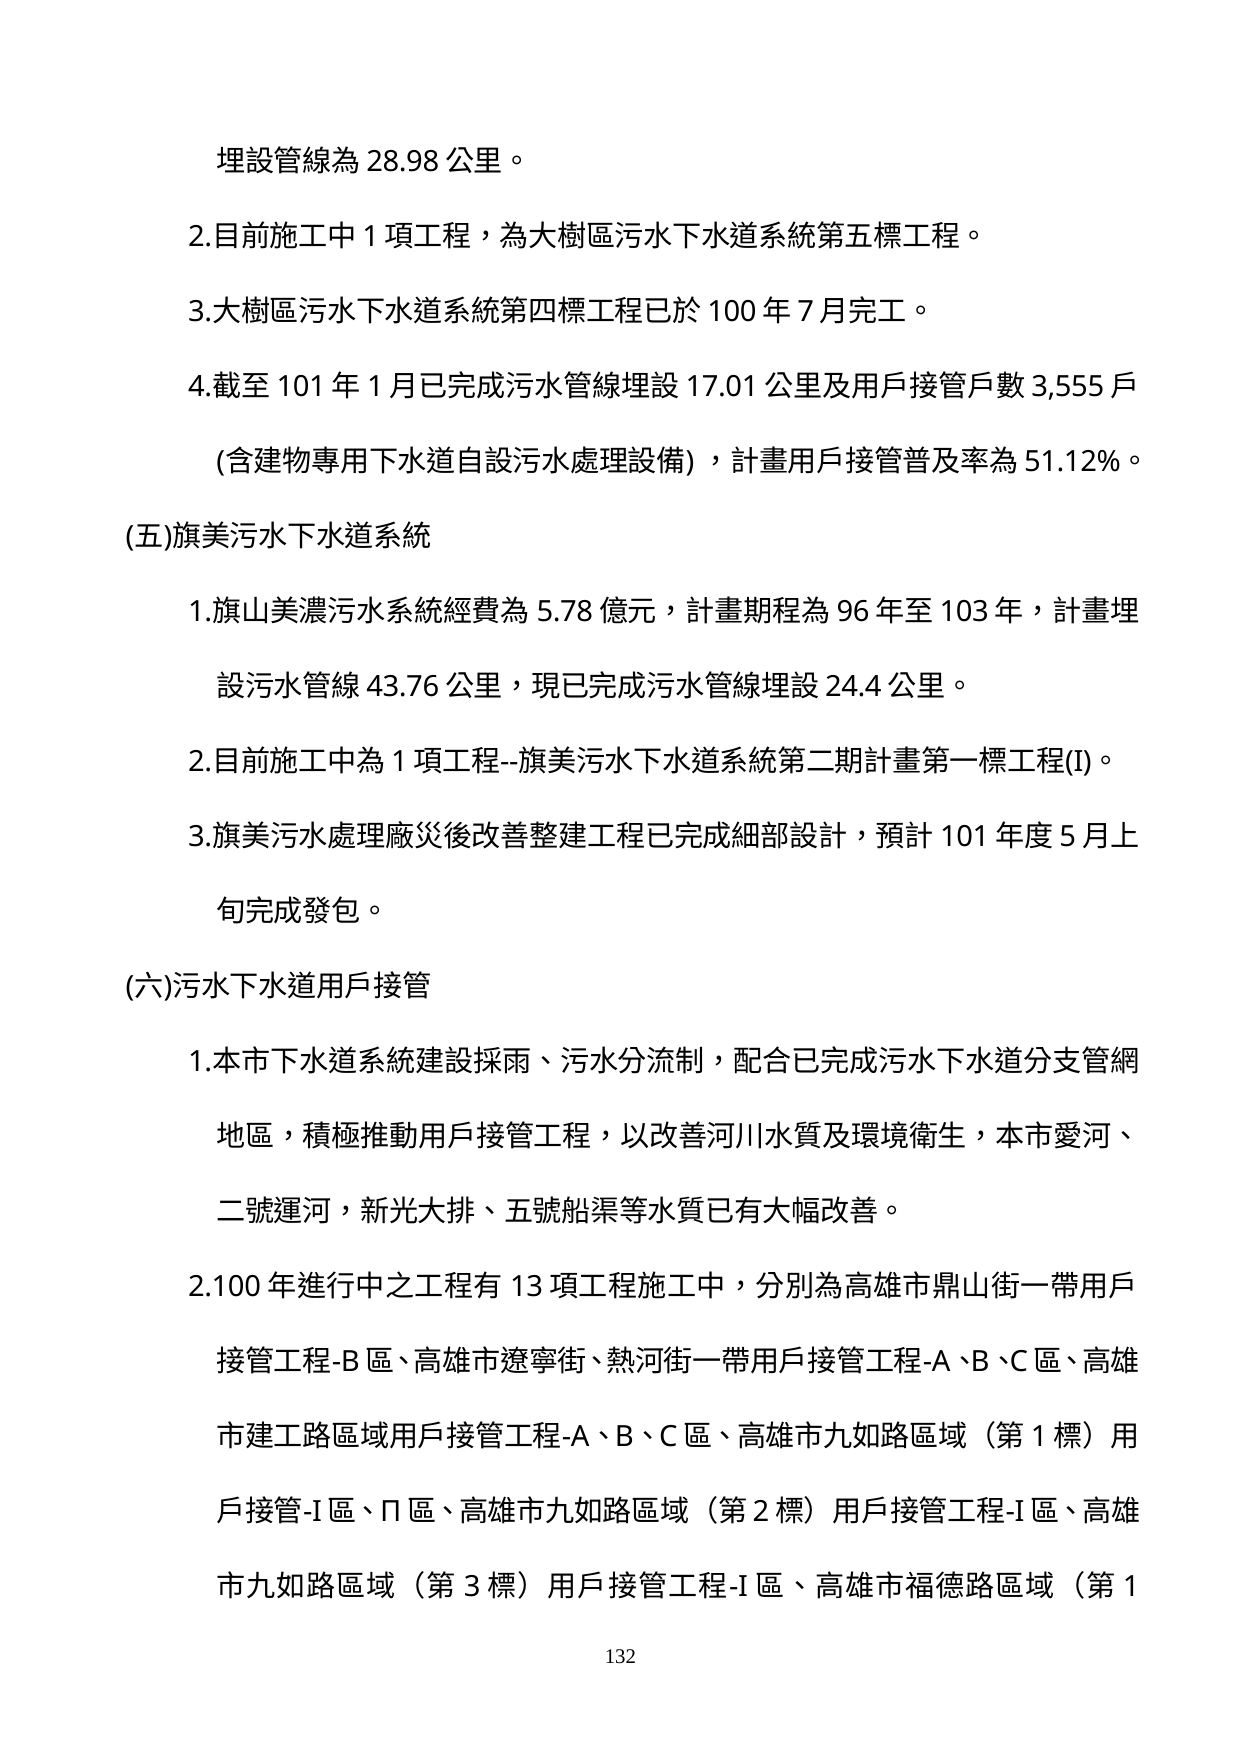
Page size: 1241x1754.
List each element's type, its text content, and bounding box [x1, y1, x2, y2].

text 3.旗美污水處理廠災後改善整建工程已完成細部設計，預計101年度5月上旬完成發包。 [188, 796, 1140, 946]
text 2.100年進行中之工程有13項工程施工中，分別為高雄市鼎山街一帶用戶接管工程-B區、高雄市遼寧街、熱河街一帶用戶接管工程-A、B、C區、高雄市建工路區域用戶接管工程-A、B、C區、高雄市九如路區域（第1標）用戶接管-Ι區、Π區、高雄市九如路區域（第2標）用戶接管工程-Ι區、高雄市九如路區域（第3標）用戶接管工程-Ι區、高雄市福德路區域（第1 [188, 1246, 1140, 1621]
text 4.截至101年1月已完成污水管線埋設17.01公里及用戶接管戶數3,555戶(含建物專用下水道自設污水處理設備) ，計畫用戶接管普及率為51.12%。 [188, 346, 1140, 496]
text 3.大樹區污水下水道系統第四標工程已於100年7月完工。 [188, 271, 1140, 346]
text 2.目前施工中1項工程，為大樹區污水下水道系統第五標工程。 [188, 196, 1140, 271]
text 1.本市下水道系統建設採雨、污水分流制，配合已完成污水下水道分支管網地區，積極推動用戶接管工程，以改善河川水質及環境衛生，本市愛河、二號運河，新光大排、五號船渠等水質已有大幅改善。 [188, 1021, 1140, 1246]
text 1.旗山美濃污水系統經費為5.78億元，計畫期程為96年至103年，計畫埋設污水管線43.76公里，現已完成污水管線埋設24.4公里。 [188, 571, 1140, 721]
text 埋設管線為28.98公里。 [188, 121, 1140, 196]
text 2.目前施工中為1項工程--旗美污水下水道系統第二期計畫第一標工程(I)。 [188, 721, 1140, 796]
text (六)污水下水道用戶接管 [125, 946, 1140, 1021]
text (五)旗美污水下水道系統 [125, 496, 1140, 571]
